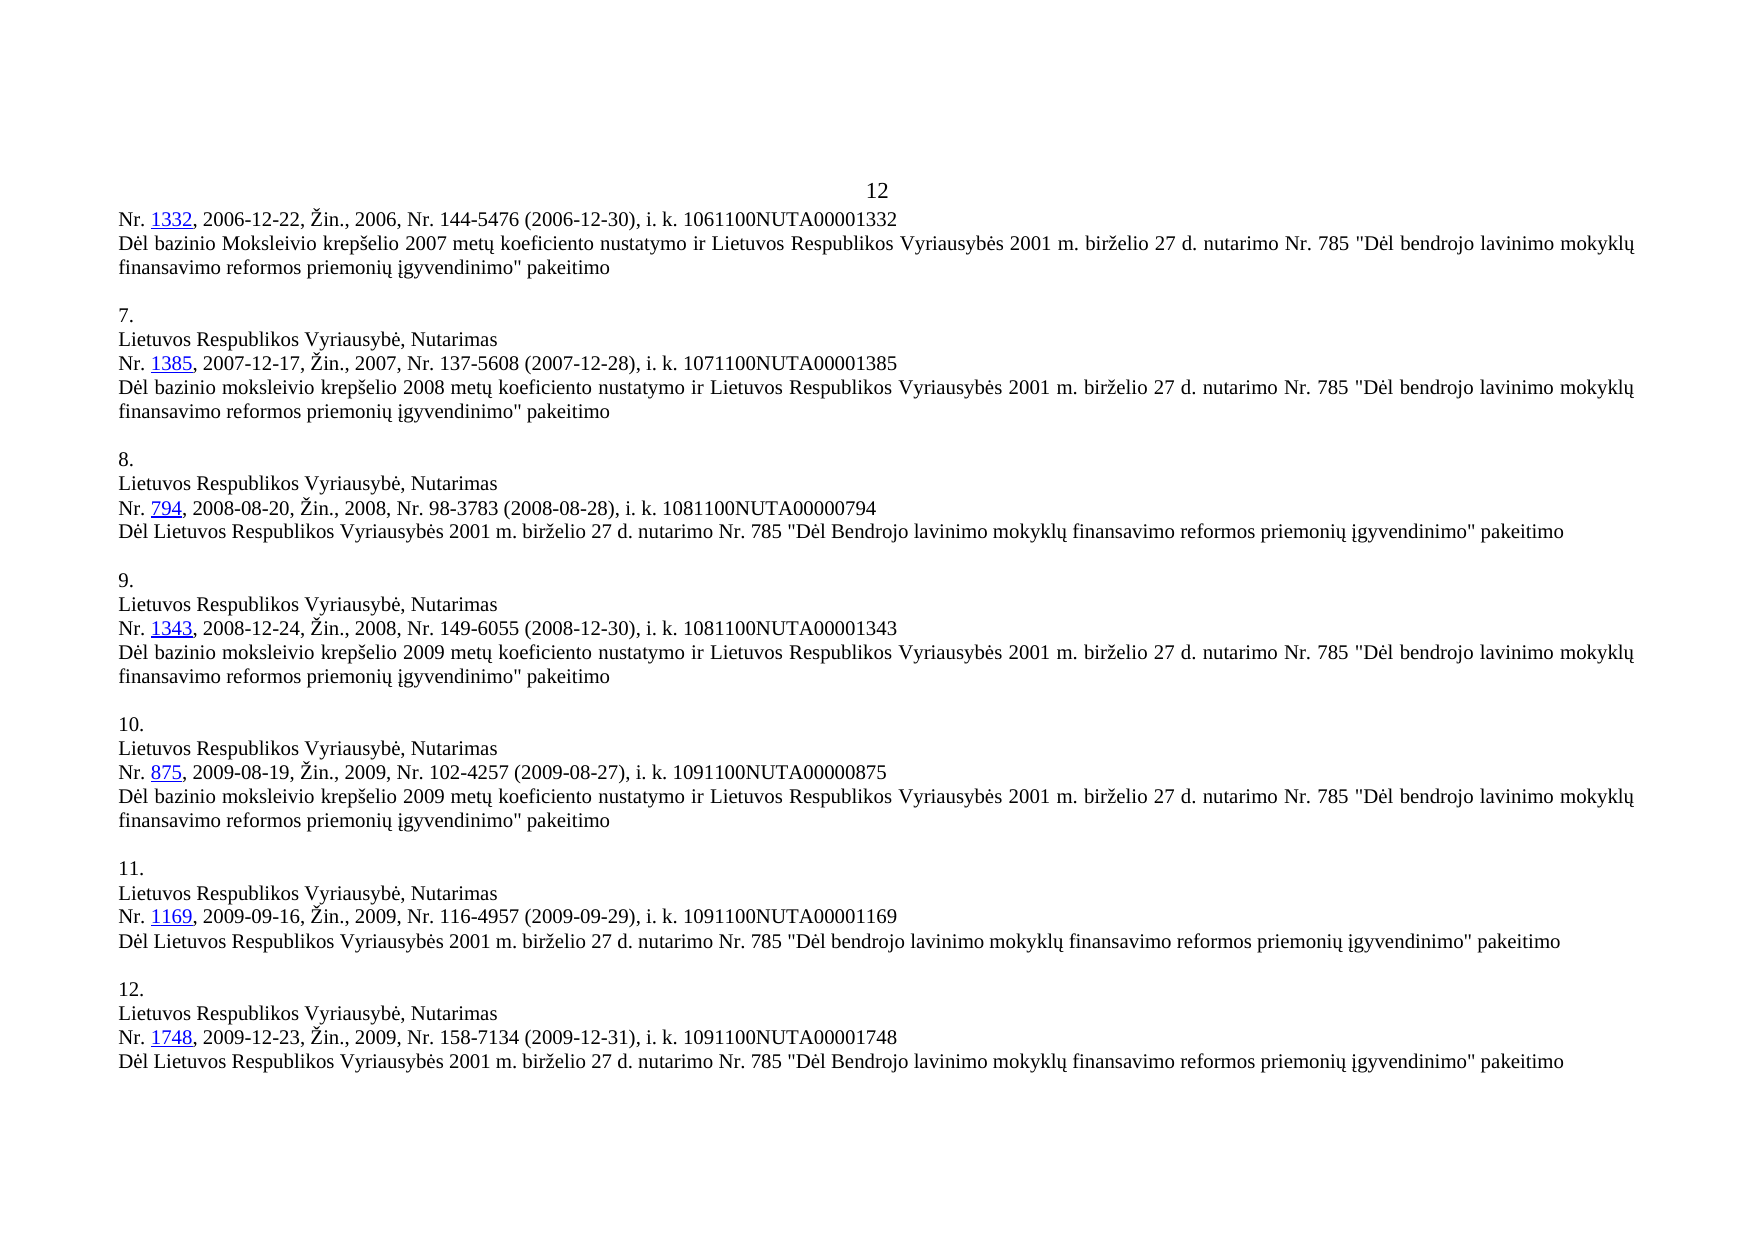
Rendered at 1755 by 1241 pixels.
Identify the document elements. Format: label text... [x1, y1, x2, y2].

text Lietuvos Respublikos Vyriausybė, Nutarimas [118, 592, 1636, 616]
text Nr. 1332, 2006-12-22, Žin., 2006, Nr. 144-5476 (2006-12-30), i. k. 1061100NUTA00001332 [118, 207, 1636, 231]
text 10. [118, 712, 1636, 736]
text Dėl bazinio moksleivio krepšelio 2008 metų koeficiento nustatymo ir Lietuvos Respublikos Vyriausybės 2001 m. birželio 27 d. nutarimo Nr. 785 "Dėl bendrojo lavinimo mokyklų finansavimo reformos priemonių įgyvendinimo" pakeitimo [118, 375, 1636, 423]
text Lietuvos Respublikos Vyriausybė, Nutarimas [118, 1001, 1636, 1025]
text 9. [118, 568, 1636, 592]
text Lietuvos Respublikos Vyriausybė, Nutarimas [118, 736, 1636, 760]
text Nr. 875, 2009-08-19, Žin., 2009, Nr. 102-4257 (2009-08-27), i. k. 1091100NUTA00000875 [118, 760, 1636, 784]
text Dėl bazinio moksleivio krepšelio 2009 metų koeficiento nustatymo ir Lietuvos Respublikos Vyriausybės 2001 m. birželio 27 d. nutarimo Nr. 785 "Dėl bendrojo lavinimo mokyklų finansavimo reformos priemonių įgyvendinimo" pakeitimo [118, 784, 1636, 832]
text Lietuvos Respublikos Vyriausybė, Nutarimas [118, 327, 1636, 351]
text Dėl bazinio moksleivio krepšelio 2009 metų koeficiento nustatymo ir Lietuvos Respublikos Vyriausybės 2001 m. birželio 27 d. nutarimo Nr. 785 "Dėl bendrojo lavinimo mokyklų finansavimo reformos priemonių įgyvendinimo" pakeitimo [118, 640, 1636, 688]
text Dėl Lietuvos Respublikos Vyriausybės 2001 m. birželio 27 d. nutarimo Nr. 785 "Dėl Bendrojo lavinimo mokyklų finansavimo reformos priemonių įgyvendinimo" pakeitimo [118, 519, 1636, 543]
text Dėl bazinio Moksleivio krepšelio 2007 metų koeficiento nustatymo ir Lietuvos Respublikos Vyriausybės 2001 m. birželio 27 d. nutarimo Nr. 785 "Dėl bendrojo lavinimo mokyklų finansavimo reformos priemonių įgyvendinimo" pakeitimo [118, 231, 1636, 279]
text Nr. 794, 2008-08-20, Žin., 2008, Nr. 98-3783 (2008-08-28), i. k. 1081100NUTA00000794 [118, 495, 1636, 519]
text Nr. 1748, 2009-12-23, Žin., 2009, Nr. 158-7134 (2009-12-31), i. k. 1091100NUTA00001748 [118, 1025, 1636, 1049]
text Nr. 1169, 2009-09-16, Žin., 2009, Nr. 116-4957 (2009-09-29), i. k. 1091100NUTA00001169 [118, 904, 1636, 928]
text Dėl Lietuvos Respublikos Vyriausybės 2001 m. birželio 27 d. nutarimo Nr. 785 "Dėl Bendrojo lavinimo mokyklų finansavimo reformos priemonių įgyvendinimo" pakeitimo [118, 1049, 1636, 1073]
text 11. [118, 856, 1636, 880]
text Dėl Lietuvos Respublikos Vyriausybės 2001 m. birželio 27 d. nutarimo Nr. 785 "Dėl bendrojo lavinimo mokyklų finansavimo reformos priemonių įgyvendinimo" pakeitimo [118, 928, 1636, 953]
text 7. [118, 303, 1636, 327]
text Lietuvos Respublikos Vyriausybė, Nutarimas [118, 880, 1636, 904]
text 8. [118, 447, 1636, 471]
text Nr. 1343, 2008-12-24, Žin., 2008, Nr. 149-6055 (2008-12-30), i. k. 1081100NUTA00001343 [118, 616, 1636, 640]
text 12. [118, 977, 1636, 1001]
text Lietuvos Respublikos Vyriausybė, Nutarimas [118, 471, 1636, 495]
text Nr. 1385, 2007-12-17, Žin., 2007, Nr. 137-5608 (2007-12-28), i. k. 1071100NUTA00001385 [118, 351, 1636, 375]
